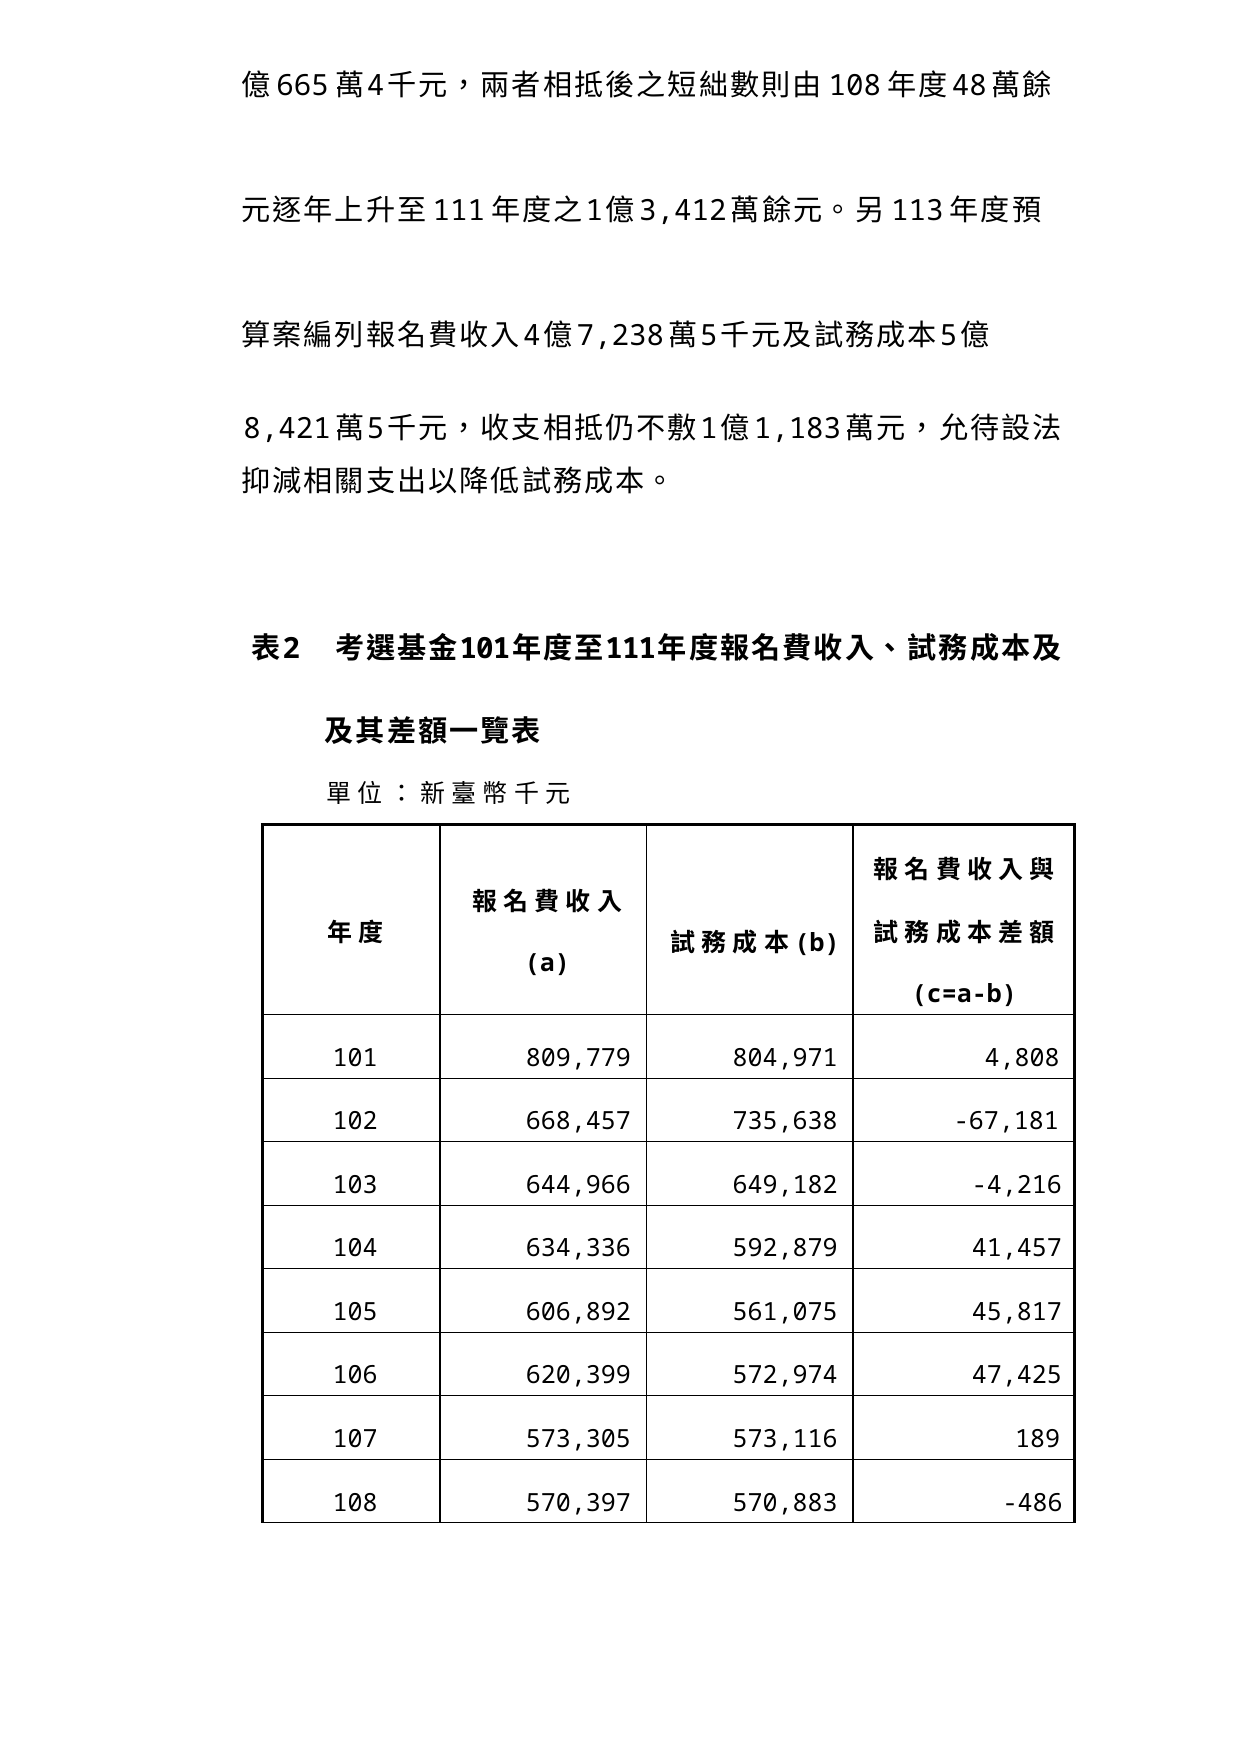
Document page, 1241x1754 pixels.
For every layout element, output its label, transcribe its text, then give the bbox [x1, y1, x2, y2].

table_cell -4,216 [854, 1142, 1073, 1204]
table_cell 570,883 [647, 1460, 852, 1522]
table_header 年度 [264, 826, 439, 1014]
table_cell 47,425 [854, 1333, 1073, 1395]
table_cell 103 [264, 1142, 439, 1204]
table_cell 107 [264, 1396, 439, 1459]
table_cell 108 [264, 1460, 439, 1522]
table_cell 573,305 [441, 1396, 646, 1459]
table_cell 572,974 [647, 1333, 852, 1395]
table_cell 606,892 [441, 1269, 646, 1332]
table_cell 561,075 [647, 1269, 852, 1332]
table_cell 634,336 [441, 1206, 646, 1268]
table_cell 106 [264, 1333, 439, 1395]
table_cell 104 [264, 1206, 439, 1268]
text 表2 考選基金101年度至111年度報名費收入、試務成本及及其差額一覽表 單位：新臺幣千元 [247, 562, 1063, 812]
text 億665萬4千元，兩者相抵後之短絀數則由108年度48萬餘元逐年上升至111年度之1億3,412萬餘元。另113年度預算案編列報名費收入4億7,238萬5千元及試務成本5億8,421萬5千元，收支相抵仍不敷1億1,183萬元，允待設法抑減相關支出以降低試務成本。 [236, 0, 1063, 500]
table_cell 45,817 [854, 1269, 1073, 1332]
table_cell 105 [264, 1269, 439, 1332]
table_cell 592,879 [647, 1206, 852, 1268]
table_cell -67,181 [854, 1079, 1073, 1141]
table_cell 649,182 [647, 1142, 852, 1204]
table_cell 4,808 [854, 1015, 1073, 1077]
table_cell 735,638 [647, 1079, 852, 1141]
table_cell 570,397 [441, 1460, 646, 1522]
table_header 報名費收入(a) [441, 826, 646, 1014]
table_cell 668,457 [441, 1079, 646, 1141]
table_cell 189 [854, 1396, 1073, 1459]
table_cell 644,966 [441, 1142, 646, 1204]
table_cell 41,457 [854, 1206, 1073, 1268]
table_cell 809,779 [441, 1015, 646, 1077]
table_cell 101 [264, 1015, 439, 1077]
table_cell -486 [854, 1460, 1073, 1522]
table_cell 620,399 [441, 1333, 646, 1395]
table_cell 804,971 [647, 1015, 852, 1077]
table_header 報名費收入與 試務成本差額(c=a-b) [854, 826, 1073, 1014]
table_cell 102 [264, 1079, 439, 1141]
table_cell 573,116 [647, 1396, 852, 1459]
table_header 試務成本(b) [647, 826, 852, 1014]
